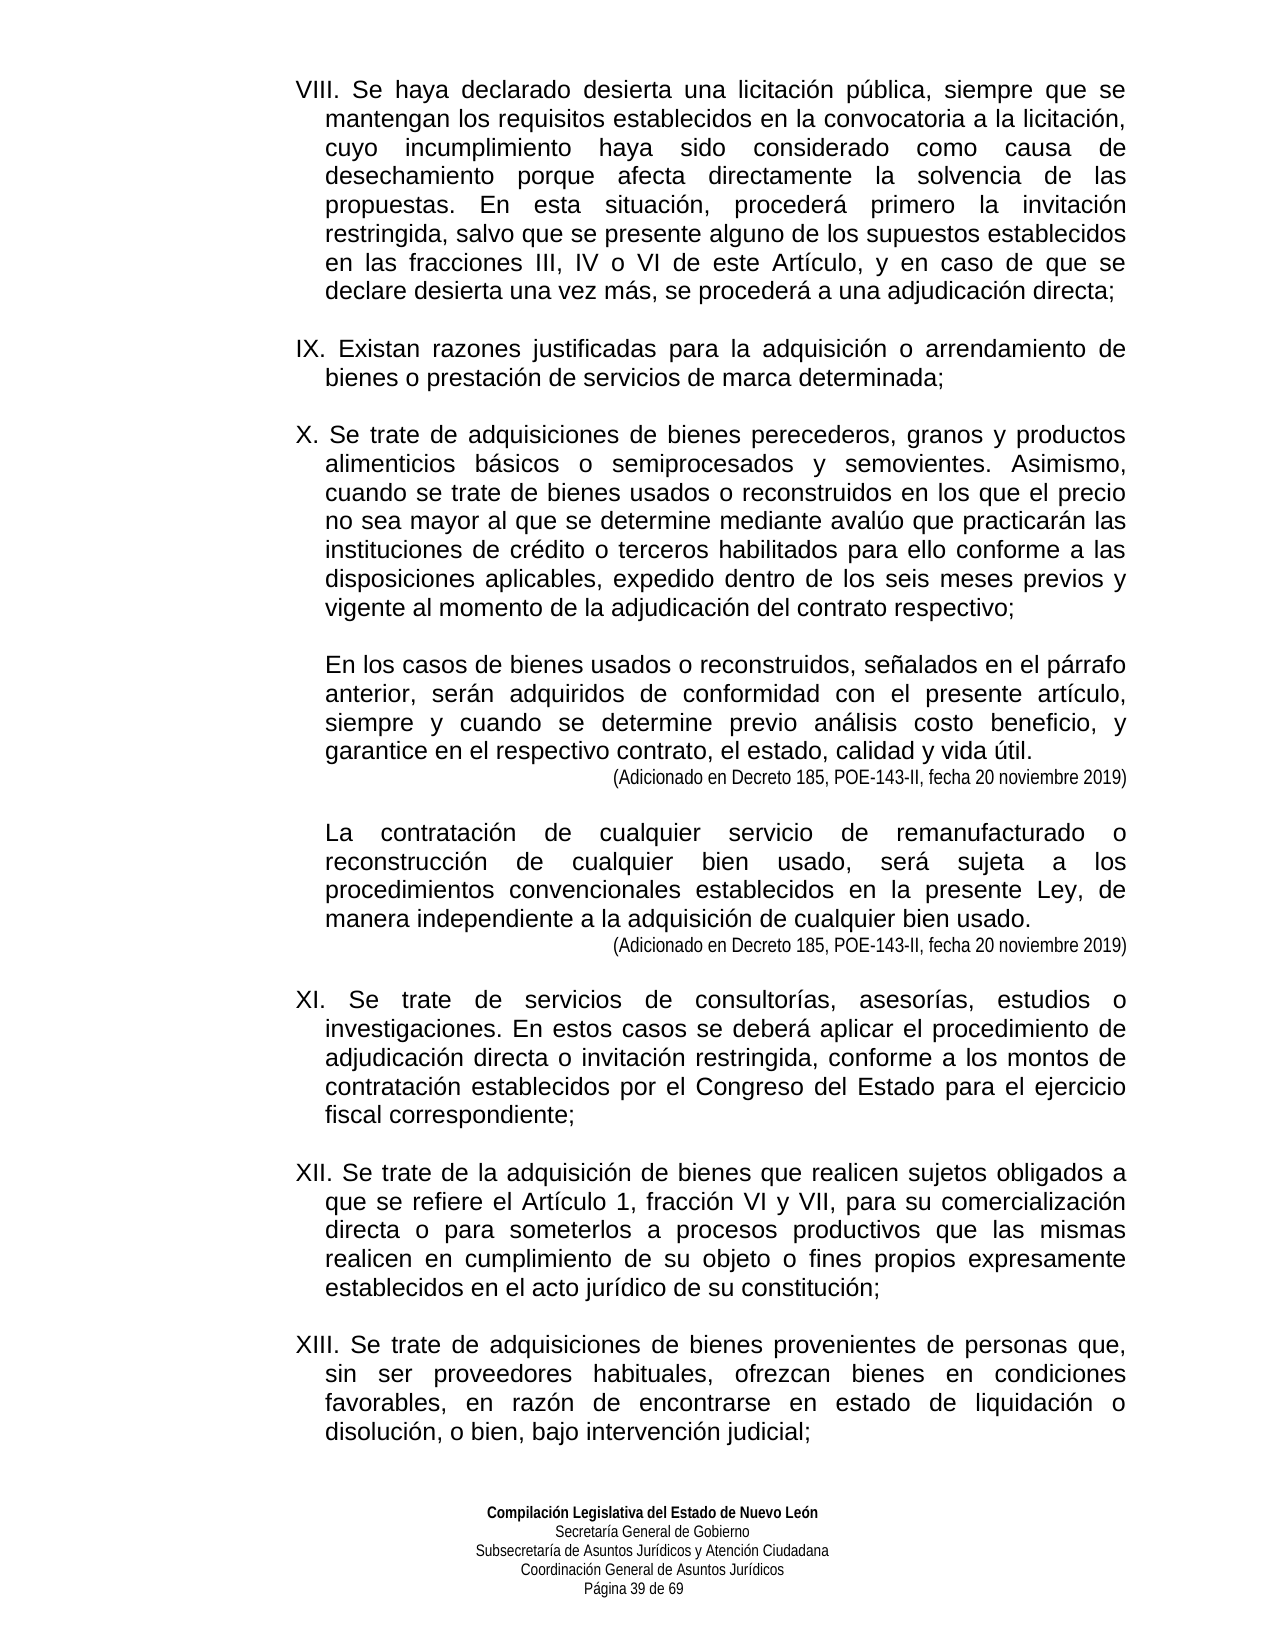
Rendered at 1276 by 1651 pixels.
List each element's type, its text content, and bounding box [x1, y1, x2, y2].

text (Adicionado en Decreto 185, POE-143-II, fecha 20 noviembre 2019) [251, 765, 1127, 789]
text XII. Se trate de la adquisición de bienes que realicen sujetos obligados a que se refiere el Artículo 1, fracción VI y VII, para su comercialización directa o para someterlos a procesos productivos que las mismas realicen en cumplimiento de su objeto o fines propios expresamente establecidos en el acto jurídico de su constitución; [295, 1158, 1127, 1302]
text VIII. Se haya declarado desierta una licitación pública, siempre que se mantengan los requisitos establecidos en la convocatoria a la licitación, cuyo incumplimiento haya sido considerado como causa de desechamiento porque afecta directamente la solvencia de las propuestas. En esta situación, procederá primero la invitación restringida, salvo que se presente alguno de los supuestos establecidos en las fracciones III, IV o VI de este Artículo, y en caso de que se declare desierta una vez más, se procederá a una adjudicación directa; [295, 75, 1127, 305]
text En los casos de bienes usados o reconstruidos, señalados en el párrafo anterior, serán adquiridos de conformidad con el presente artículo, siempre y cuando se determine previo análisis costo beneficio, y garantice en el respectivo contrato, el estado, calidad y vida útil. [295, 650, 1127, 765]
text IX. Existan razones justificadas para la adquisición o arrendamiento de bienes o prestación de servicios de marca determinada; [295, 334, 1127, 391]
text La contratación de cualquier servicio de remanufacturado o reconstrucción de cualquier bien usado, será sujeta a los procedimientos convencionales establecidos en la presente Ley, de manera independiente a la adquisición de cualquier bien usado. [295, 818, 1127, 933]
text X. Se trate de adquisiciones de bienes perecederos, granos y productos alimenticios básicos o semiprocesados y semovientes. Asimismo, cuando se trate de bienes usados o reconstruidos en los que el precio no sea mayor al que se determine mediante avalúo que practicarán las instituciones de crédito o terceros habilitados para ello conforme a las disposiciones aplicables, expedido dentro de los seis meses previos y vigente al momento de la adjudicación del contrato respectivo; [295, 420, 1127, 621]
text XI. Se trate de servicios de consultorías, asesorías, estudios o investigaciones. En estos casos se deberá aplicar el procedimiento de adjudicación directa o invitación restringida, conforme a los montos de contratación establecidos por el Congreso del Estado para el ejercicio fiscal correspondiente; [295, 985, 1127, 1129]
text (Adicionado en Decreto 185, POE-143-II, fecha 20 noviembre 2019) [251, 933, 1127, 957]
text XIII. Se trate de adquisiciones de bienes provenientes de personas que, sin ser proveedores habituales, ofrezcan bienes en condiciones favorables, en razón de encontrarse en estado de liquidación o disolución, o bien, bajo intervención judicial; [295, 1330, 1127, 1445]
